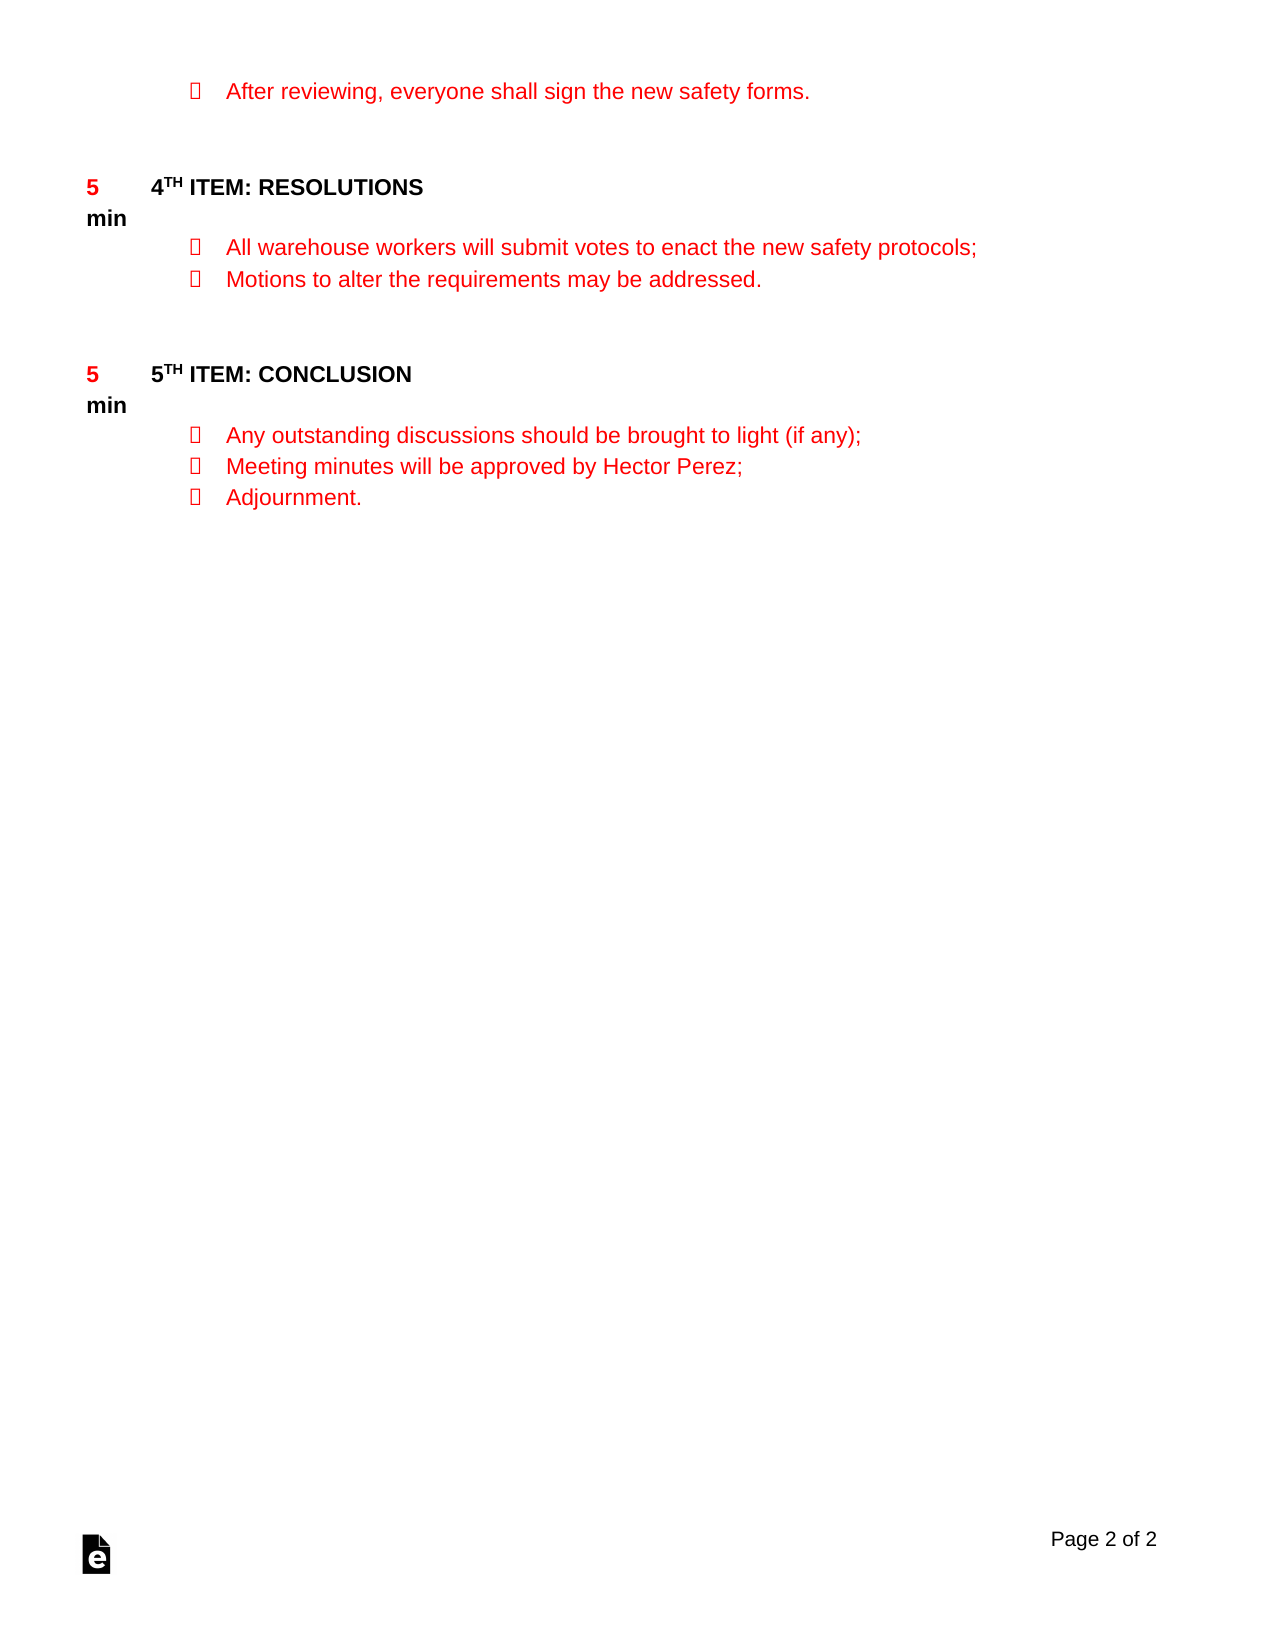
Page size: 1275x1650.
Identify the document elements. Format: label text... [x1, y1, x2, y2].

table_cell 5TH ITEM: CONCLUSION Any outstanding discussions should be brought to light (if any); Meeting minutes will be approved by Hector Perez; Adjournment. [140, 356, 1200, 544]
table_cell 5 min [75, 356, 139, 544]
table_cell [75, 75, 139, 169]
table_cell 5 min [75, 169, 139, 356]
table_cell 3RD ITEM: ROUND-ROBIN FOR QUESTIONS / CONCERNS PLEASE NOTE: Reserve all questions for this item on the agenda. Attendees will be able to ask questions regarding the changes; After reviewing, everyone shall sign the new safety forms. [140, 75, 1200, 169]
table_cell 4TH ITEM: RESOLUTIONS All warehouse workers will submit votes to enact the new safety protocols; Motions to alter the requirements may be addressed. [140, 169, 1200, 356]
